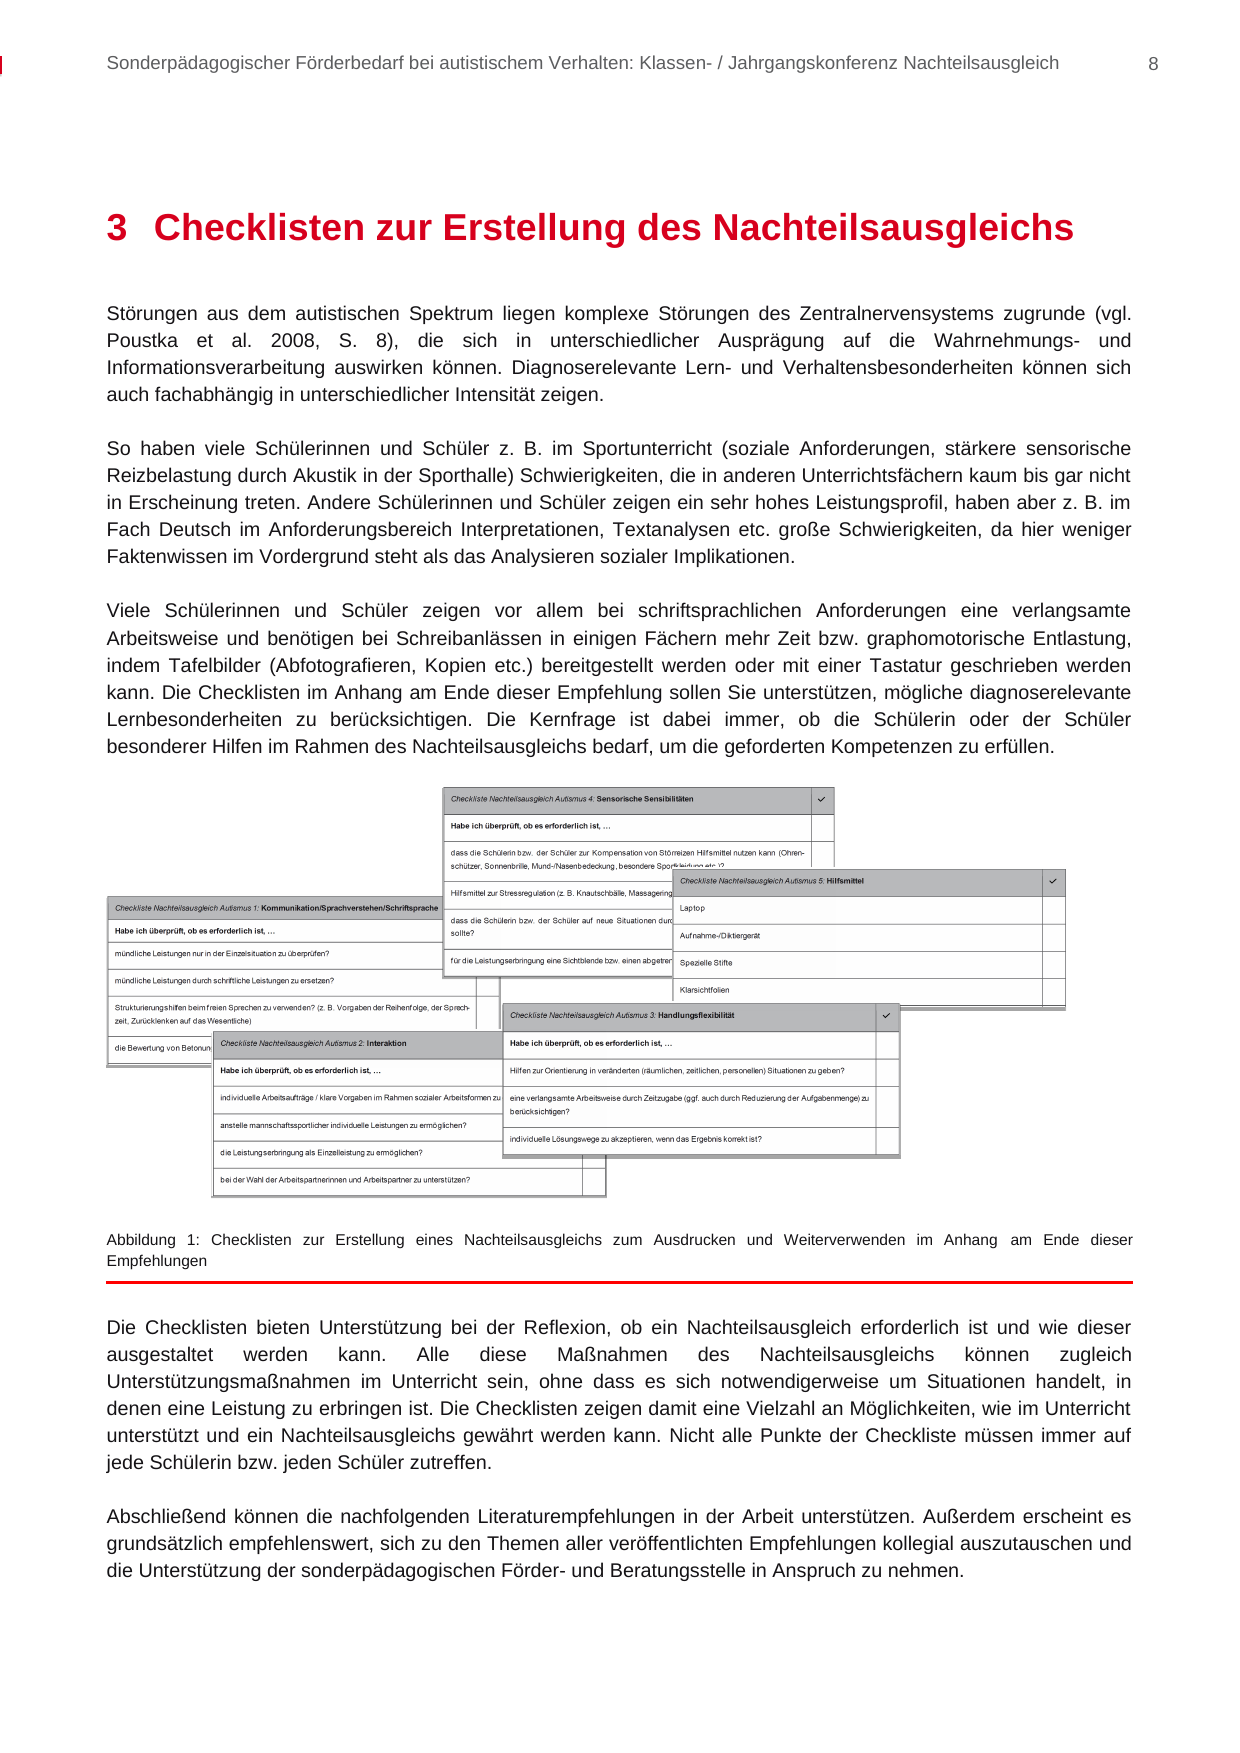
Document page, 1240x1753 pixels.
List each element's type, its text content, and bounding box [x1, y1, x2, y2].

text Abschließend können die nachfolgenden Literaturempfehlungen in der Arbeit unterstützen. Außerdem erscheint es grundsätzlich empfehlenswert, sich zu den Themen aller veröffentlichten Empfehlungen kollegial auszutauschen und die Unterstützung der sonderpädagogischen Förder- und Beratungsstelle in Anspruch zu nehmen. [106, 1501, 1133, 1582]
text Abbildung 1: Checklisten zur Erstellung eines Nachteilsausgleichs zum Ausdrucken und Weiterverwenden im Anhang am Ende dieser Empfehlungen [106, 1229, 1133, 1281]
text Störungen aus dem autistischen Spektrum liegen komplexe Störungen des Zentralnervensystems zugrunde (vgl. Poustka et al. 2008, S. 8), die sich in unterschiedlicher Ausprägung auf die Wahrnehmungs- und Informationsverarbeitung auswirken können. Diagnoserelevante Lern- und Verhaltensbesonderheiten können sich auch fachabhängig in unterschiedlicher Intensität zeigen. [106, 297, 1133, 405]
text So haben viele Schülerinnen und Schüler z. B. im Sportunterricht (soziale Anforderungen, stärkere sensorische Reizbelastung durch Akustik in der Sporthalle) Schwierigkeiten, die in anderen Unterrichtsfächern kaum bis gar nicht in Erscheinung treten. Andere Schülerinnen und Schüler zeigen ein sehr hohes Leistungsprofil, haben aber z. B. im Fach Deutsch im Anforderungsbereich Interpretationen, Textanalysen etc. große Schwierigkeiten, da hier weniger Faktenwissen im Vordergrund steht als das Analysieren sozialer Implikationen. [106, 432, 1133, 568]
subtitle 3 Checklisten zur Erstellung des Nachteilsausgleichs [106, 203, 1133, 250]
text Viele Schülerinnen und Schüler zeigen vor allem bei schriftsprachlichen Anforderungen eine verlangsamte Arbeitsweise und benötigen bei Schreibanlässen in einigen Fächern mehr Zeit bzw. graphomotorische Entlastung, indem Tafelbilder (Abfotografieren, Kopien etc.) bereitgestellt werden oder mit einer Tastatur geschrieben werden kann. Die Checklisten im Anhang am Ende dieser Empfehlung sollen Sie unterstützen, mögliche diagnoserelevante Lernbesonderheiten zu berücksichtigen. Die Kernfrage ist dabei immer, ob die Schülerin oder der Schüler besonderer Hilfen im Rahmen des Nachteilsausgleichs bedarf, um die geforderten Kompetenzen zu erfüllen. [106, 595, 1133, 757]
text Die Checklisten bieten Unterstützung bei der Reflexion, ob ein Nachteilsausgleich erforderlich ist und wie dieser ausgestaltet werden kann. Alle diese Maßnahmen des Nachteilsausgleichs können zugleich Unterstützungsmaßnahmen im Unterricht sein, ohne dass es sich notwendigerweise um Situationen handelt, in denen eine Leistung zu erbringen ist. Die Checklisten zeigen damit eine Vielzahl an Möglichkeiten, wie im Unterricht unterstützt und ein Nachteilsausgleichs gewährt werden kann. Nicht alle Punkte der Checkliste müssen immer auf jede Schülerin bzw. jeden Schüler zutreffen. [106, 1311, 1133, 1474]
